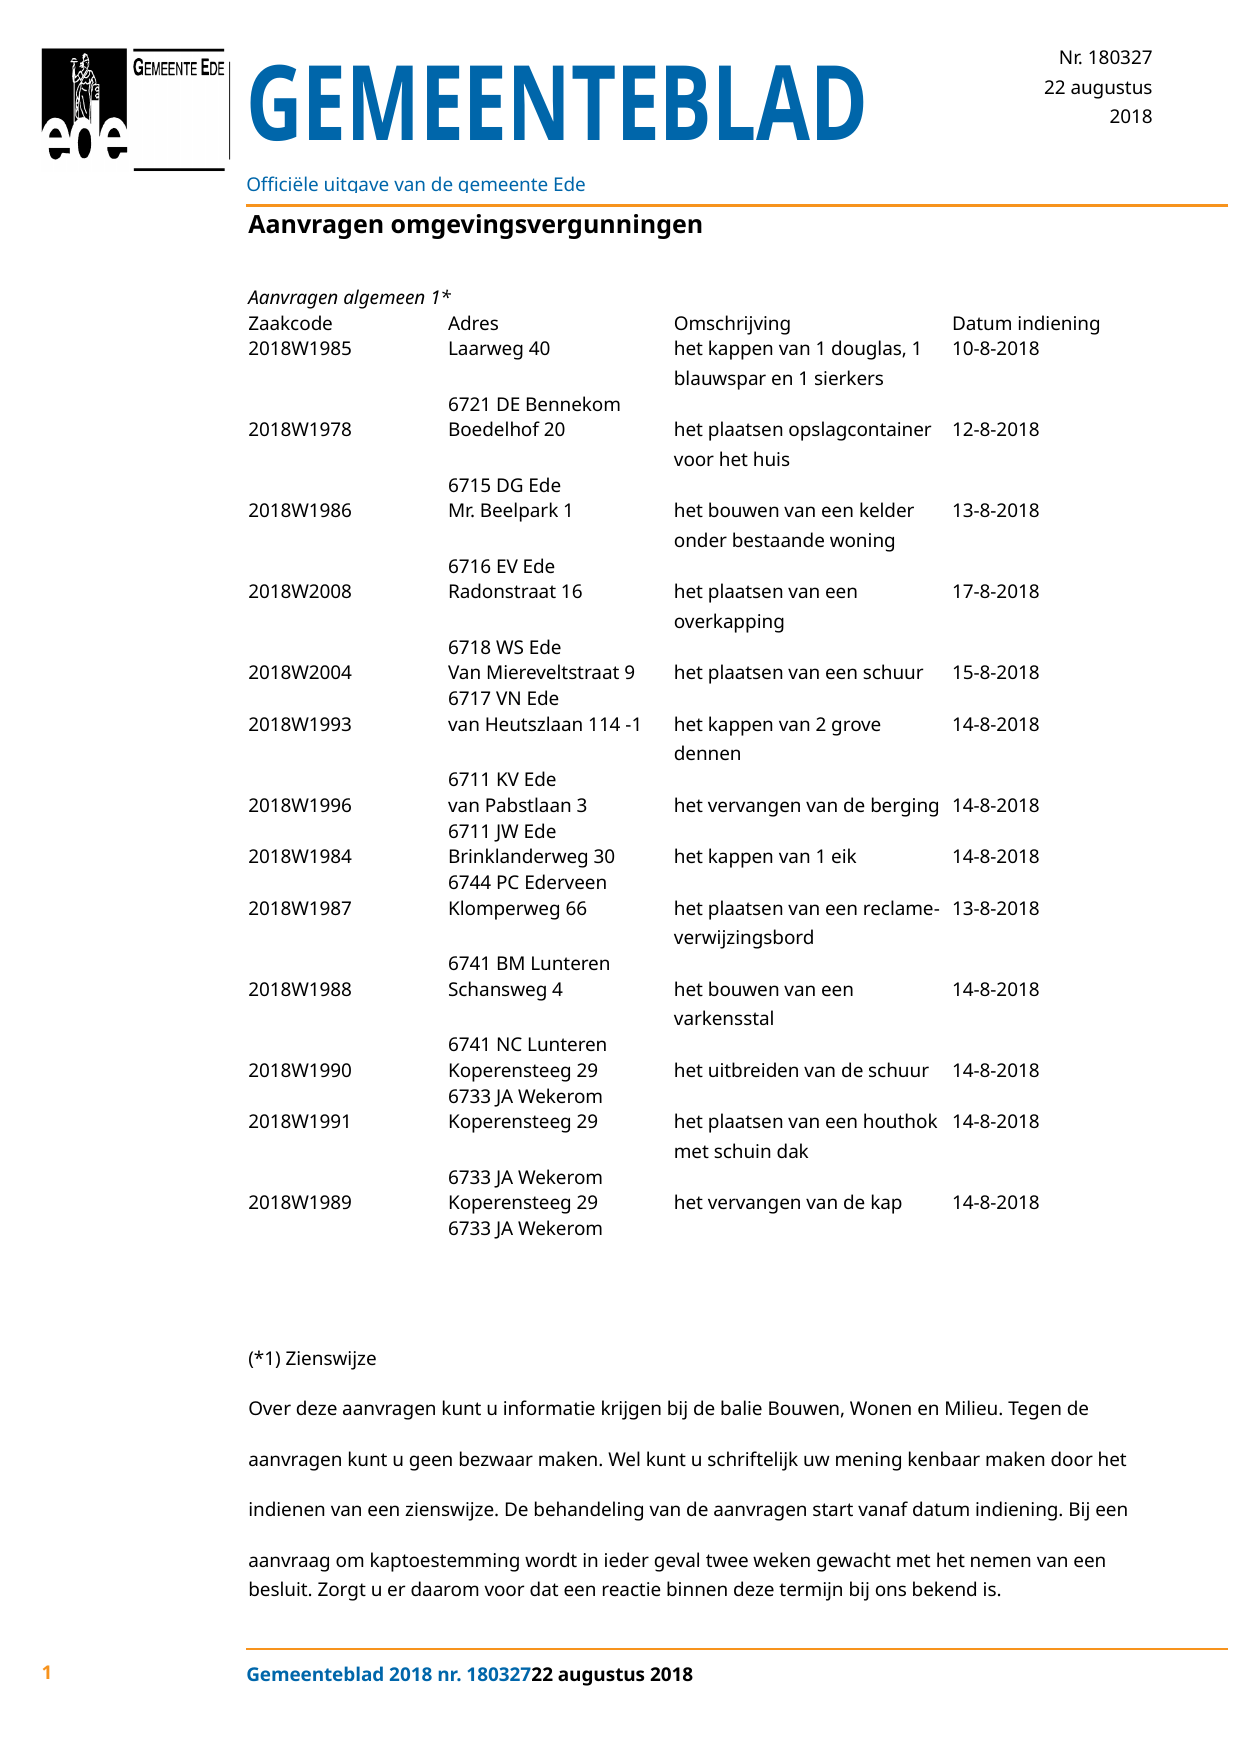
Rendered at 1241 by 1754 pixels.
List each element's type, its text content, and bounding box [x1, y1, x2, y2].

table_cell 14-8-2018 [952, 711, 1152, 766]
table_cell 6721 DE Bennekom [448, 391, 674, 416]
table_cell 2018W1986 [248, 498, 448, 553]
table_cell het vervangen van de berging [674, 792, 952, 818]
table_cell 12-8-2018 [952, 416, 1152, 472]
table_cell [952, 818, 1152, 843]
table_cell [952, 1083, 1152, 1108]
table_cell van Heutszlaan 114 -1 [448, 711, 674, 766]
table_cell 6716 EV Ede [448, 553, 674, 578]
text Over deze aanvragen kunt u informatie krijgen bij de balie Bouwen, Wonen en Milieu. Tegen de [248, 1396, 1152, 1421]
table_cell 6733 JA Wekerom [448, 1215, 674, 1241]
table_cell 14-8-2018 [952, 976, 1152, 1031]
table_cell 14-8-2018 [952, 1190, 1152, 1215]
table_cell Koperensteeg 29 [448, 1190, 674, 1215]
table_cell 2018W1985 [248, 335, 448, 391]
table_cell [952, 634, 1152, 659]
table_cell het plaatsen van een schuur [674, 660, 952, 685]
text Aanvragen algemeen 1* [248, 284, 1152, 309]
table_cell 17-8-2018 [952, 579, 1152, 634]
table_cell [248, 1164, 448, 1189]
picture [41, 47, 231, 172]
table_cell [248, 869, 448, 895]
table_cell [952, 766, 1152, 792]
table_cell Koperensteeg 29 [448, 1057, 674, 1083]
table_cell 6744 PC Ederveen [448, 869, 674, 895]
table_cell [674, 1164, 952, 1189]
table_cell 2018W2008 [248, 579, 448, 634]
table_cell [674, 869, 952, 895]
table_header Zaakcode [248, 310, 448, 335]
table_cell van Pabstlaan 3 [448, 792, 674, 818]
table_cell 6718 WS Ede [448, 634, 674, 659]
table_cell [952, 685, 1152, 711]
table_cell 2018W1989 [248, 1190, 448, 1215]
table_cell Brinklanderweg 30 [448, 844, 674, 869]
table_cell [248, 950, 448, 976]
table_cell [674, 685, 952, 711]
table_cell Koperensteeg 29 [448, 1109, 674, 1164]
table_cell [952, 391, 1152, 416]
table_header Omschrijving [674, 310, 952, 335]
table_cell 10-8-2018 [952, 335, 1152, 391]
text (*1) Zienswijze [248, 1345, 1152, 1371]
table_cell [952, 869, 1152, 895]
table_cell 2018W1993 [248, 711, 448, 766]
table_cell 6711 KV Ede [448, 766, 674, 792]
table_cell 2018W1988 [248, 976, 448, 1031]
table_cell [674, 1031, 952, 1057]
table_cell [248, 766, 448, 792]
table_cell [248, 634, 448, 659]
table_cell 2018W2004 [248, 660, 448, 685]
table_cell het kappen van 2 grove dennen [674, 711, 952, 766]
text Aanvragen omgevingsvergunningen [248, 207, 1152, 241]
table_cell [952, 472, 1152, 497]
table_cell 2018W1990 [248, 1057, 448, 1083]
table_cell 14-8-2018 [952, 1057, 1152, 1083]
table_cell het plaatsen opslagcontainer voor het huis [674, 416, 952, 472]
table_cell [248, 553, 448, 578]
text aanvraag om kaptoestemming wordt in ieder geval twee weken gewacht met het nemen van een besluit. Zorgt u er daarom voor dat een reactie binnen deze termijn bij ons bekend is. [248, 1547, 1152, 1602]
table_cell 15-8-2018 [952, 660, 1152, 685]
table_cell het plaatsen van een houthok met schuin dak [674, 1109, 952, 1164]
table_cell [248, 472, 448, 497]
table_cell [674, 391, 952, 416]
table_cell [674, 818, 952, 843]
table_cell 2018W1987 [248, 895, 448, 950]
text aanvragen kunt u geen bezwaar maken. Wel kunt u schriftelijk uw mening kenbaar maken door het [248, 1446, 1152, 1472]
table_cell [674, 1215, 952, 1241]
table_cell [248, 391, 448, 416]
table_cell [952, 950, 1152, 976]
table_cell 14-8-2018 [952, 1109, 1152, 1164]
table_cell 6715 DG Ede [448, 472, 674, 497]
table_cell 2018W1991 [248, 1109, 448, 1164]
table_cell [248, 1215, 448, 1241]
table_cell [952, 1215, 1152, 1241]
table_cell [248, 1083, 448, 1108]
table_cell 6741 BM Lunteren [448, 950, 674, 976]
table_cell het kappen van 1 douglas, 1 blauwspar en 1 sierkers [674, 335, 952, 391]
table_cell 6711 JW Ede [448, 818, 674, 843]
table_cell het plaatsen van een overkapping [674, 579, 952, 634]
table_cell Schansweg 4 [448, 976, 674, 1031]
table_header Adres [448, 310, 674, 335]
table_cell Laarweg 40 [448, 335, 674, 391]
table_cell Van Miereveltstraat 9 [448, 660, 674, 685]
table_cell [952, 1164, 1152, 1189]
table_cell het bouwen van een varkensstal [674, 976, 952, 1031]
table_cell Boedelhof 20 [448, 416, 674, 472]
table_header Datum indiening [952, 310, 1152, 335]
table_cell 13-8-2018 [952, 498, 1152, 553]
table_cell [674, 950, 952, 976]
table_cell 14-8-2018 [952, 792, 1152, 818]
table_cell [674, 634, 952, 659]
table_cell 14-8-2018 [952, 844, 1152, 869]
text indienen van een zienswijze. De behandeling van de aanvragen start vanaf datum indiening. Bij een [248, 1496, 1152, 1522]
table_cell 2018W1996 [248, 792, 448, 818]
table_cell [674, 766, 952, 792]
table_cell [248, 1031, 448, 1057]
table_cell [674, 1083, 952, 1108]
table_cell het bouwen van een kelder onder bestaande woning [674, 498, 952, 553]
table_cell Mr. Beelpark 1 [448, 498, 674, 553]
table_cell 13-8-2018 [952, 895, 1152, 950]
table_cell Radonstraat 16 [448, 579, 674, 634]
table_cell het plaatsen van een reclame-verwijzingsbord [674, 895, 952, 950]
table_cell het kappen van 1 eik [674, 844, 952, 869]
table_cell Klomperweg 66 [448, 895, 674, 950]
table_cell [248, 685, 448, 711]
table_cell 6717 VN Ede [448, 685, 674, 711]
table_cell 6733 JA Wekerom [448, 1164, 674, 1189]
table_cell [674, 472, 952, 497]
table_cell [248, 818, 448, 843]
table_cell [952, 553, 1152, 578]
table_cell 6741 NC Lunteren [448, 1031, 674, 1057]
table_cell 2018W1984 [248, 844, 448, 869]
table_cell 2018W1978 [248, 416, 448, 472]
table_cell het vervangen van de kap [674, 1190, 952, 1215]
table_cell het uitbreiden van de schuur [674, 1057, 952, 1083]
table_cell 6733 JA Wekerom [448, 1083, 674, 1108]
table_cell [952, 1031, 1152, 1057]
table_cell [674, 553, 952, 578]
